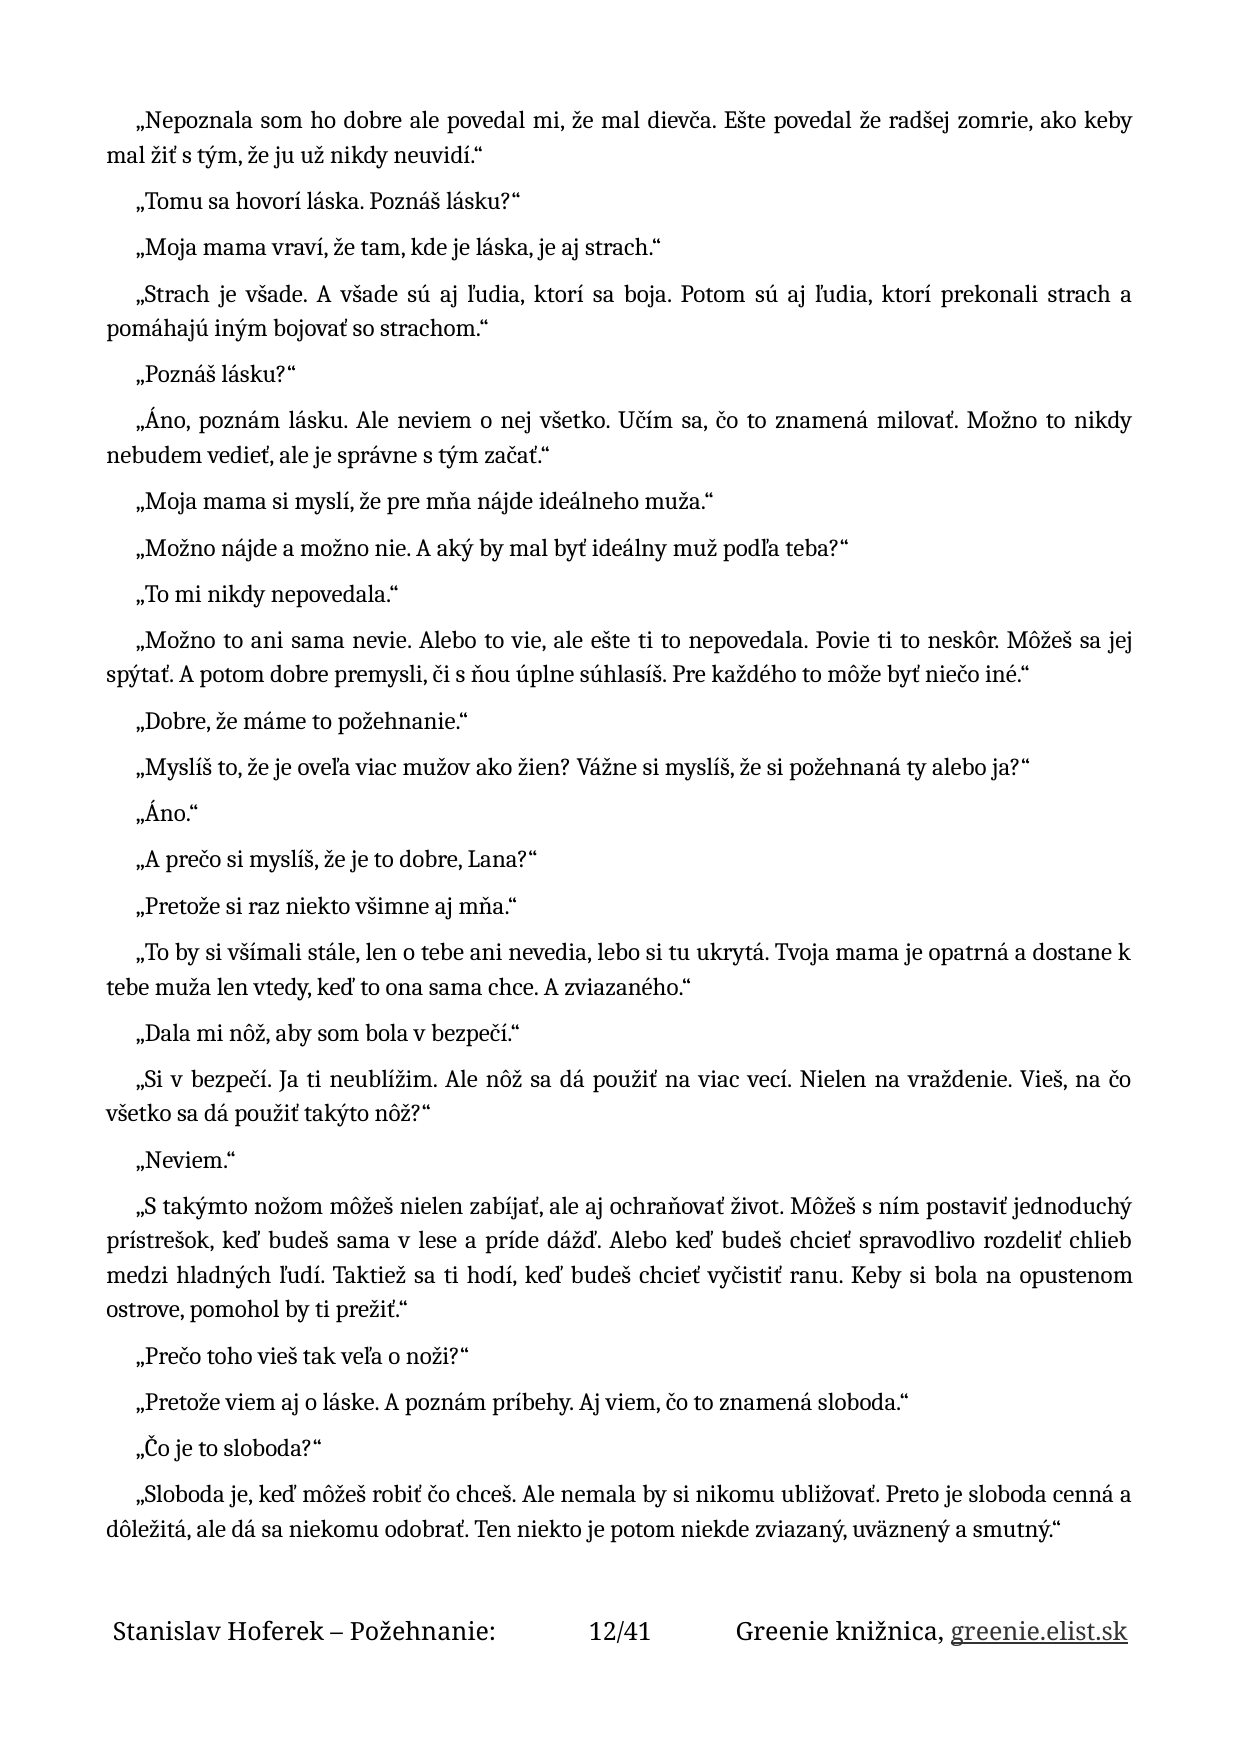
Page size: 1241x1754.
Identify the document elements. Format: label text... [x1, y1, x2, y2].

text „Nepoznala som ho dobre ale povedal mi, že mal dievča. Ešte povedal že radšej zomrie, ako keby mal žiť s tým, že ju už nikdy neuvidí.“ [106, 106, 1134, 169]
text „Dala mi nôž, aby som bola v bezpečí.“ [106, 1019, 1134, 1047]
text „Dobre, že máme to požehnanie.“ [106, 707, 1134, 735]
text „Strach je všade. A všade sú aj ľudia, ktorí sa boja. Potom sú aj ľudia, ktorí prekonali strach a pomáhajú iným bojovať so strachom.“ [106, 279, 1134, 343]
text „Sloboda je, keď môžeš robiť čo chceš. Ale nemala by si nikomu ubližovať. Preto je sloboda cenná a dôležitá, ale dá sa niekomu odobrať. Ten niekto je potom niekde zviazaný, uväznený a smutný.“ [106, 1480, 1134, 1543]
text „Myslíš to, že je oveľa viac mužov ako žien? Vážne si myslíš, že si požehnaná ty alebo ja?“ [106, 753, 1134, 782]
text „To mi nikdy nepovedala.“ [106, 580, 1134, 608]
text „Tomu sa hovorí láska. Poznáš lásku?“ [106, 187, 1134, 216]
text „Áno, poznám lásku. Ale neviem o nej všetko. Učím sa, čo to znamená milovať. Možno to nikdy nebudem vedieť, ale je správne s tým začať.“ [106, 406, 1134, 470]
text „Prečo toho vieš tak veľa o noži?“ [106, 1342, 1134, 1370]
text „S takýmto nožom môžeš nielen zabíjať, ale aj ochraňovať život. Môžeš s ním postaviť jednoduchý prístrešok, keď budeš sama v lese a príde dážď. Alebo keď budeš chcieť spravodlivo rozdeliť chlieb medzi hladných ľudí. Taktiež sa ti hodí, keď budeš chcieť vyčistiť ranu. Keby si bola na opustenom ostrove, pomohol by ti prežiť.“ [106, 1192, 1134, 1324]
text „Poznáš lásku?“ [106, 360, 1134, 389]
text „Áno.“ [106, 799, 1134, 828]
text „Pretože si raz niekto všimne aj mňa.“ [106, 892, 1134, 920]
text „Možno to ani sama nevie. Alebo to vie, ale ešte ti to nepovedala. Povie ti to neskôr. Môžeš sa jej spýtať. A potom dobre premysli, či s ňou úplne súhlasíš. Pre každého to môže byť niečo iné.“ [106, 626, 1134, 689]
text „To by si všímali stále, len o tebe ani nevedia, lebo si tu ukrytá. Tvoja mama je opatrná a dostane k tebe muža len vtedy, keď to ona sama chce. A zviazaného.“ [106, 938, 1134, 1001]
text „Moja mama vraví, že tam, kde je láska, je aj strach.“ [106, 233, 1134, 262]
text „Neviem.“ [106, 1146, 1134, 1174]
text „Pretože viem aj o láske. A poznám príbehy. Aj viem, čo to znamená sloboda.“ [106, 1388, 1134, 1417]
text „Čo je to sloboda?“ [106, 1434, 1134, 1463]
text „A prečo si myslíš, že je to dobre, Lana?“ [106, 845, 1134, 874]
text „Si v bezpečí. Ja ti neublížim. Ale nôž sa dá použiť na viac vecí. Nielen na vraždenie. Vieš, na čo všetko sa dá použiť takýto nôž?“ [106, 1065, 1134, 1128]
text „Možno nájde a možno nie. A aký by mal byť ideálny muž podľa teba?“ [106, 533, 1134, 562]
text „Moja mama si myslí, že pre mňa nájde ideálneho muža.“ [106, 487, 1134, 516]
